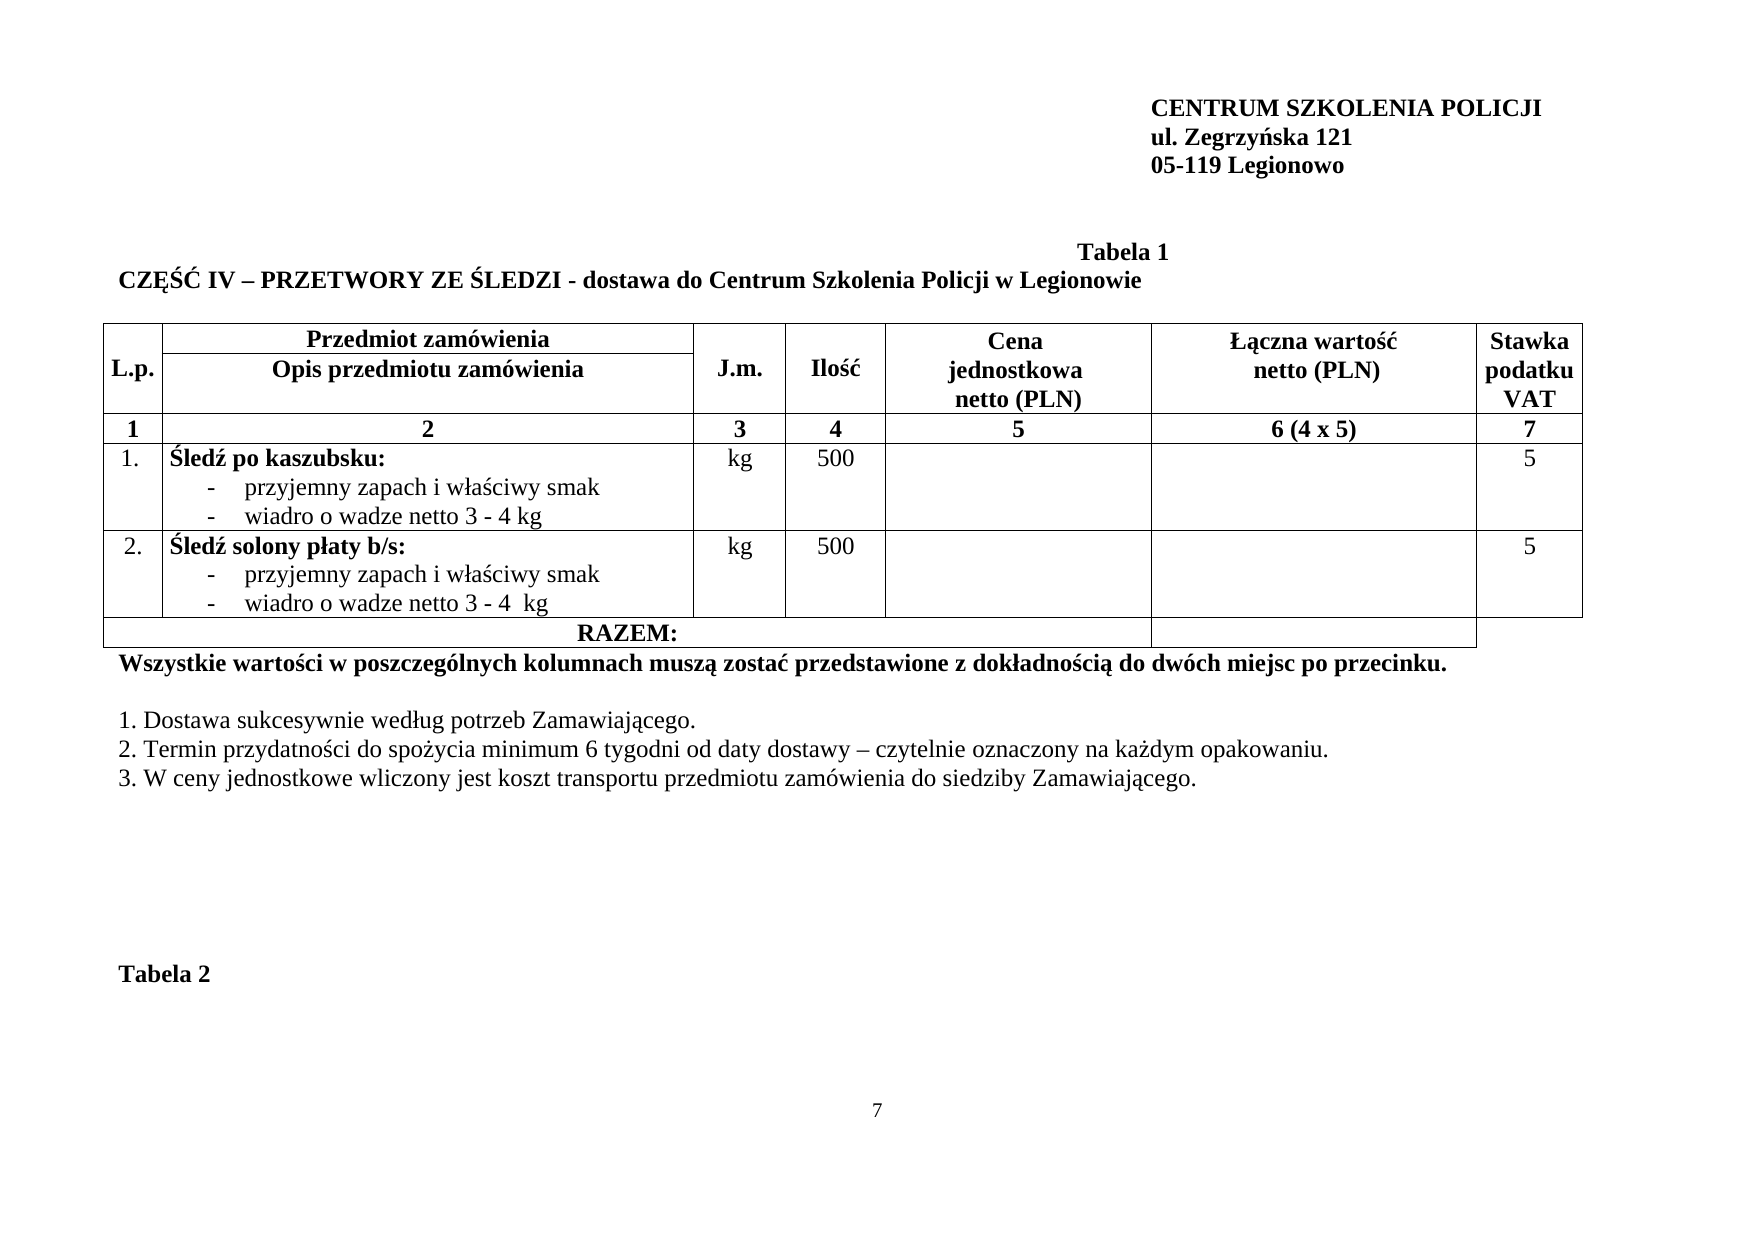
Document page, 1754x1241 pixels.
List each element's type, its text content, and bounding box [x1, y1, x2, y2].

table_cell [1562, 618, 1566, 647]
table_cell 5 [1477, 444, 1582, 530]
table_cell [1152, 618, 1476, 647]
table_cell [1575, 618, 1579, 647]
table_cell [1558, 618, 1562, 647]
table_cell 6 (4 x 5) [1152, 414, 1476, 442]
text Tabela 1 [1077, 208, 1636, 266]
table_cell Śledź solony płaty b/s: przyjemny zapach i właściwy smak wiadro o wadze netto 3 - 4 kg [163, 531, 693, 617]
table_cell 500 [786, 444, 885, 530]
table_header Ilość [786, 324, 885, 413]
table_cell 5 [1477, 531, 1582, 617]
table_cell 2. [104, 531, 162, 617]
text 1. Dostawa sukcesywnie według potrzeb Zamawiającego. [118, 705, 1631, 734]
table_cell kg [694, 531, 785, 617]
list CENTRUM SZKOLENIA POLICJI [1077, 93, 1636, 122]
table_cell 1 [104, 414, 162, 442]
table_cell 500 [786, 531, 885, 617]
table_cell Śledź po kaszubsku: przyjemny zapach i właściwy smak wiadro o wadze netto 3 - 4 kg [163, 444, 693, 530]
table_cell [1152, 444, 1476, 530]
table_cell [1570, 618, 1574, 647]
table_cell [1579, 618, 1583, 647]
list CZĘŚĆ IV – PRZETWORY ZE ŚLEDZI - dostawa do Centrum Szkolenia Policji w Legionowie [118, 266, 1636, 294]
table_header J.m. [694, 324, 785, 413]
table_cell 2 [163, 414, 693, 442]
table_cell [1566, 618, 1570, 647]
table_cell RAZEM: [104, 618, 1151, 647]
table_cell 3 [694, 414, 785, 442]
table_cell Opis przedmiotu zamówienia [163, 354, 693, 413]
table_cell 7 [1477, 414, 1582, 442]
table_cell [1152, 531, 1476, 617]
table_header Stawka podatku VAT [1477, 324, 1582, 413]
table_header L.p. [104, 324, 162, 413]
text 05-119 Legionowo [1077, 151, 1636, 179]
text 2. Termin przydatności do spożycia minimum 6 tygodni od daty dostawy – czytelnie oznaczony na każdym opakowaniu. [118, 734, 1631, 763]
table_cell [886, 444, 1151, 530]
table_cell 5 [886, 414, 1151, 442]
table_cell 1. [104, 444, 162, 530]
table_cell [886, 531, 1151, 617]
table_cell [1477, 618, 1554, 647]
table_cell [1554, 618, 1558, 647]
table_header Łączna wartość netto (PLN) [1152, 324, 1476, 413]
list Tabela 2 [118, 959, 1636, 988]
table_cell 4 [786, 414, 885, 442]
text 3. W ceny jednostkowe wliczony jest koszt transportu przedmiotu zamówienia do siedziby Zamawiającego. [118, 763, 1631, 792]
table_cell kg [694, 444, 785, 530]
text Wszystkie wartości w poszczególnych kolumnach muszą zostać przedstawione z dokładnością do dwóch miejsc po przecinku. [118, 648, 1631, 677]
table_header Przedmiot zamówienia [163, 324, 693, 353]
text ul. Zegrzyńska 121 [1077, 122, 1636, 151]
table_header Cena jednostkowa netto (PLN) [886, 324, 1151, 413]
